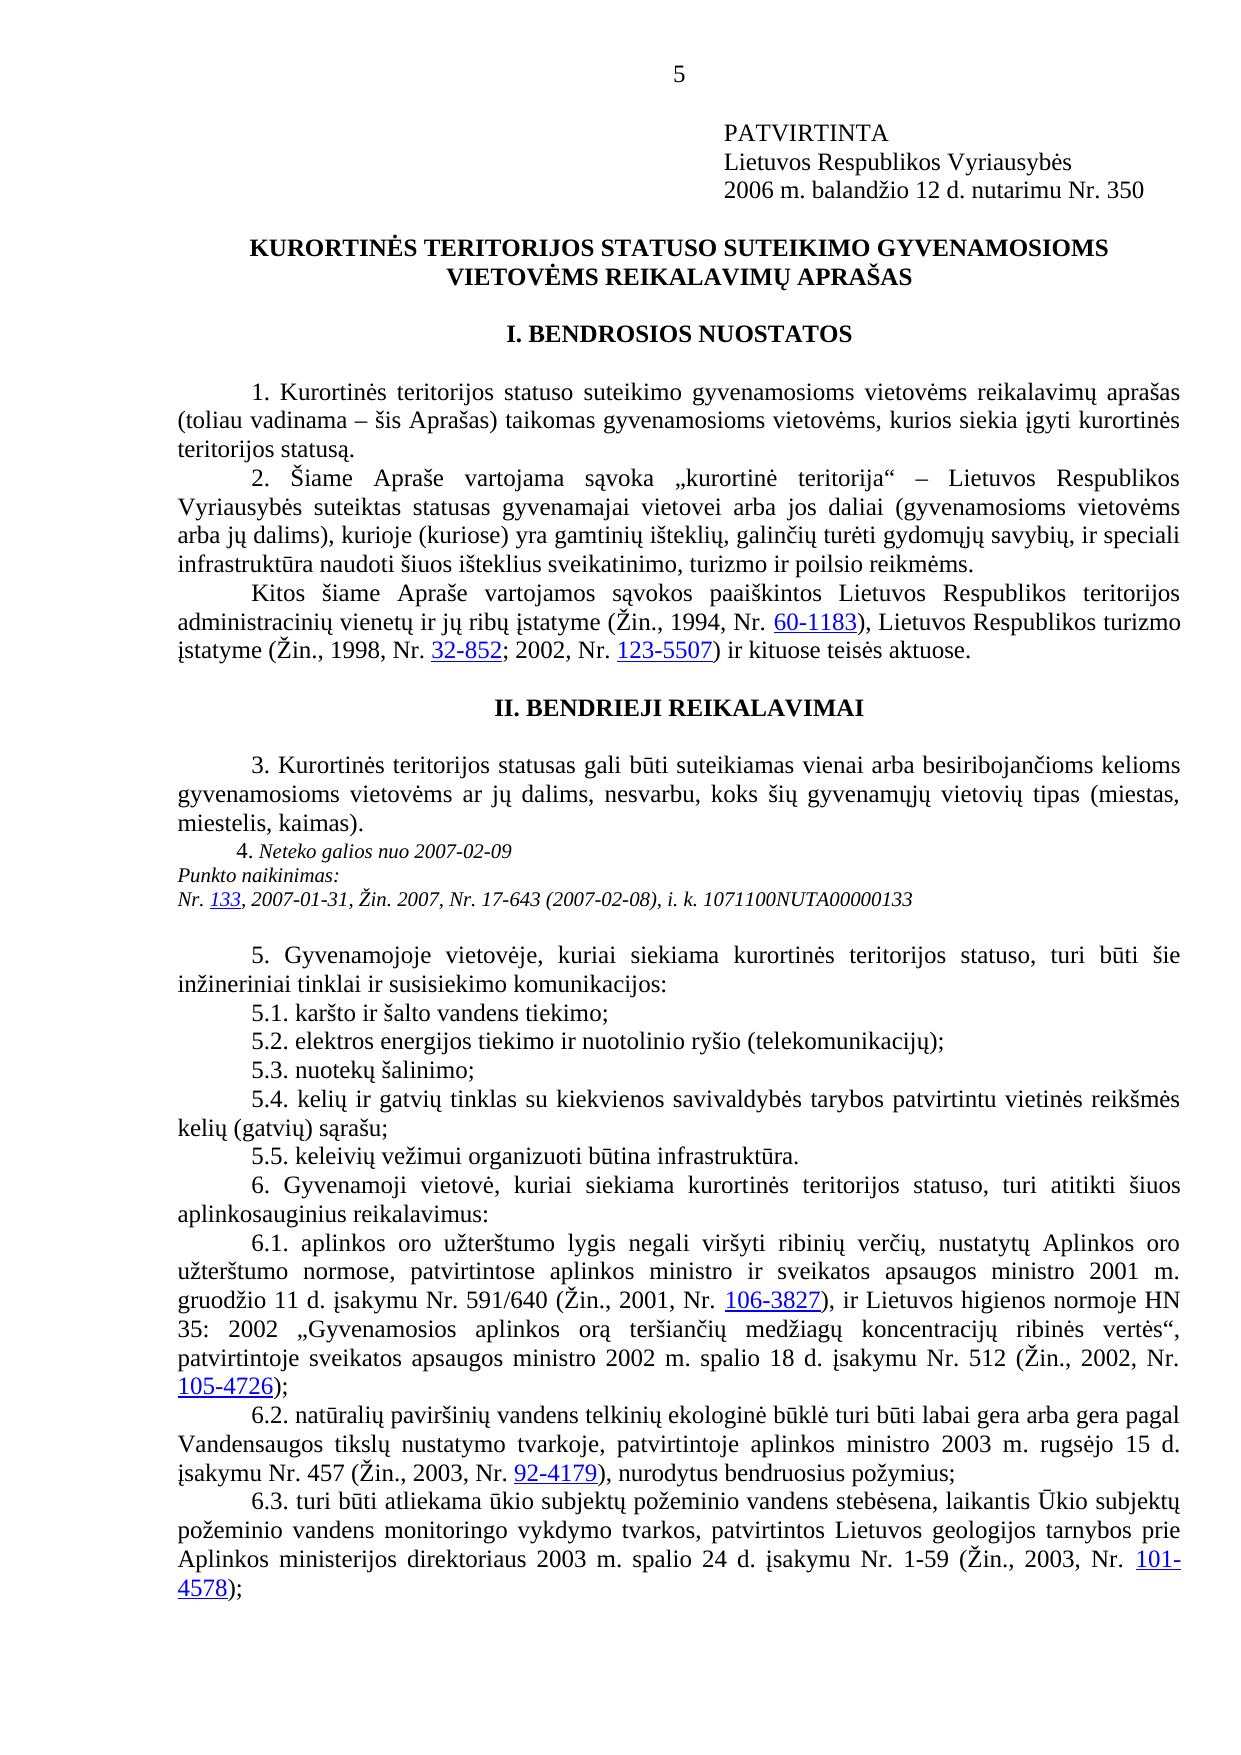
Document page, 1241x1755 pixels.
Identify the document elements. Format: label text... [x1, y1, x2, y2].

text I. BENDROSIOS NUOSTATOS [177, 319, 1181, 348]
text kurortinės teritorijos statuso suteikimo gyvenamosioms vietovėms reikalavimų aprašas [177, 233, 1181, 291]
text 5.1. karšto ir šalto vandens tiekimo; [177, 998, 1181, 1026]
text 5. Gyvenamojoje vietovėje, kuriai siekiama kurortinės teritorijos statuso, turi būti šie inžineriniai tinklai ir susisiekimo komunikacijos: [177, 940, 1181, 998]
text Patvirtinta [723, 118, 1181, 147]
text 5.3. nuotekų šalinimo; [177, 1055, 1181, 1084]
text 3. Kurortinės teritorijos statusas gali būti suteikiamas vienai arba besiribojančioms kelioms gyvenamosioms vietovėms ar jų dalims, nesvarbu, koks šių gyvenamųjų vietovių tipas (miestas, miestelis, kaimas). [177, 751, 1181, 837]
text 5.4. kelių ir gatvių tinklas su kiekvienos savivaldybės tarybos patvirtintu vietinės reikšmės kelių (gatvių) sąrašu; [177, 1084, 1181, 1141]
text 2006 m. balandžio 12 d. nutarimu Nr. 350 [650, 176, 1181, 204]
text 5.5. keleivių vežimui organizuoti būtina infrastruktūra. [177, 1141, 1181, 1170]
text 6. Gyvenamoji vietovė, kuriai siekiama kurortinės teritorijos statuso, turi atitikti šiuos aplinkosauginius reikalavimus: [177, 1170, 1181, 1228]
text 6.3. turi būti atliekama ūkio subjektų požeminio vandens stebėsena, laikantis Ūkio subjektų požeminio vandens monitoringo vykdymo tvarkos, patvirtintos Lietuvos geologijos tarnybos prie Aplinkos ministerijos direktoriaus 2003 m. spalio 24 d. įsakymu Nr. 1-59 (Žin., 2003, Nr. 101-4578); [177, 1486, 1181, 1601]
text 6.1. aplinkos oro užterštumo lygis negali viršyti ribinių verčių, nustatytų Aplinkos oro užterštumo normose, patvirtintose aplinkos ministro ir sveikatos apsaugos ministro 2001 m. gruodžio 11 d. įsakymu Nr. 591/640 (Žin., 2001, Nr. 106-3827), ir Lietuvos higienos normoje HN 35: 2002 „Gyvenamosios aplinkos orą teršiančių medžiagų koncentracijų ribinės vertės“, patvirtintoje sveikatos apsaugos ministro 2002 m. spalio 18 d. įsakymu Nr. 512 (Žin., 2002, Nr. 105-4726); [177, 1228, 1181, 1400]
text Punkto naikinimas: [177, 863, 1181, 887]
text 5.2. elektros energijos tiekimo ir nuotolinio ryšio (telekomunikacijų); [177, 1026, 1181, 1055]
text Lietuvos Respublikos Vyriausybės [650, 147, 1181, 176]
text Kitos šiame Apraše vartojamos sąvokos paaiškintos Lietuvos Respublikos teritorijos administracinių vienetų ir jų ribų įstatyme (Žin., 1994, Nr. 60-1183), Lietuvos Respublikos turizmo įstatyme (Žin., 1998, Nr. 32-852; 2002, Nr. 123-5507) ir kituose teisės aktuose. [177, 578, 1181, 664]
text Nr. 133, 2007-01-31, Žin. 2007, Nr. 17-643 (2007-02-08), i. k. 1071100NUTA00000133 [177, 887, 1181, 911]
text 2. Šiame Apraše vartojama sąvoka „kurortinė teritorija“ – Lietuvos Respublikos Vyriausybės suteiktas statusas gyvenamajai vietovei arba jos daliai (gyvenamosioms vietovėms arba jų dalims), kurioje (kuriose) yra gamtinių išteklių, galinčių turėti gydomųjų savybių, ir speciali infrastruktūra naudoti šiuos išteklius sveikatinimo, turizmo ir poilsio reikmėms. [177, 463, 1181, 578]
text II. BENDRIEJI REIKALAVIMAI [177, 693, 1181, 722]
text 4. Neteko galios nuo 2007-02-09 [177, 837, 1181, 863]
text 1. Kurortinės teritorijos statuso suteikimo gyvenamosioms vietovėms reikalavimų aprašas (toliau vadinama – šis Aprašas) taikomas gyvenamosioms vietovėms, kurios siekia įgyti kurortinės teritorijos statusą. [177, 377, 1181, 463]
text 6.2. natūralių paviršinių vandens telkinių ekologinė būklė turi būti labai gera arba gera pagal Vandensaugos tikslų nustatymo tvarkoje, patvirtintoje aplinkos ministro 2003 m. rugsėjo 15 d. įsakymu Nr. 457 (Žin., 2003, Nr. 92-4179), nurodytus bendruosius požymius; [177, 1400, 1181, 1486]
